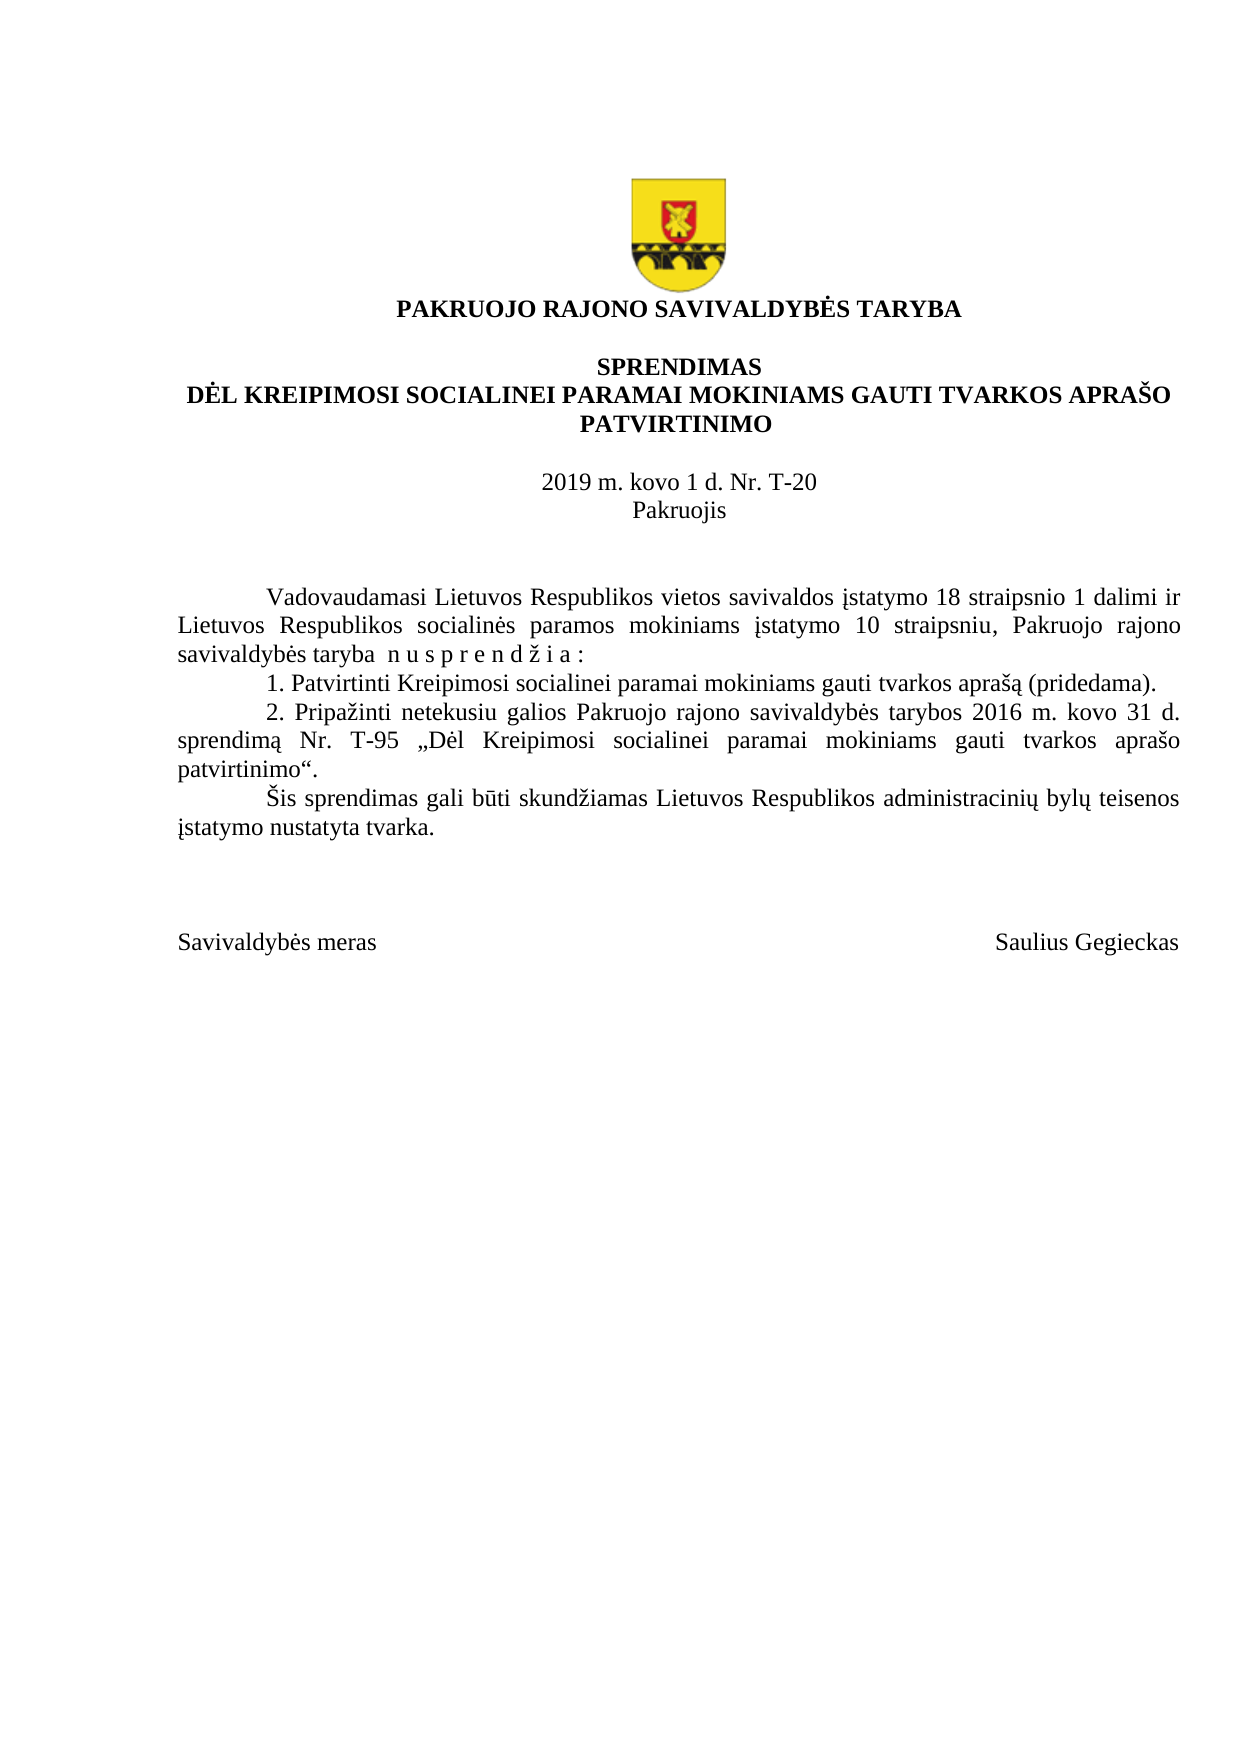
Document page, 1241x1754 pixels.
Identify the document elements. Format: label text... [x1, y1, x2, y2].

text Pakruojis [177, 496, 1181, 524]
text DĖL KREIPIMOSI SOCIALINEI PARAMAI MOKINIAMS GAUTI TVARKOS APRAŠO PATVIRTINIMO [177, 381, 1181, 438]
text 1. Patvirtinti Kreipimosi socialinei paramai mokiniams gauti tvarkos aprašą (pridedama). [177, 668, 1181, 697]
text Šis sprendimas gali būti skundžiamas Lietuvos Respublikos administracinių bylų teisenos įstatymo nustatyta tvarka. [177, 783, 1181, 841]
text 2. Pripažinti netekusiu galios Pakruojo rajono savivaldybės tarybos 2016 m. kovo 31 d. sprendimą Nr. T-95 „Dėl Kreipimosi socialinei paramai mokiniams gauti tvarkos aprašo patvirtinimo“. [177, 697, 1181, 783]
text PAKRUOJO RAJONO SAVIVALDYBĖS TARYBA [177, 294, 1181, 323]
text 2019 m. kovo 1 d. Nr. T-20 [177, 467, 1181, 496]
text SPRENDIMAS [177, 352, 1181, 381]
text Vadovaudamasi Lietuvos Respublikos vietos savivaldos įstatymo 18 straipsnio 1 dalimi ir Lietuvos Respublikos socialinės paramos mokiniams įstatymo 10 straipsniu, Pakruojo rajono savivaldybės taryba nusprendžia: [177, 582, 1181, 668]
text Savivaldybės meras Saulius Gegieckas [177, 927, 1181, 956]
